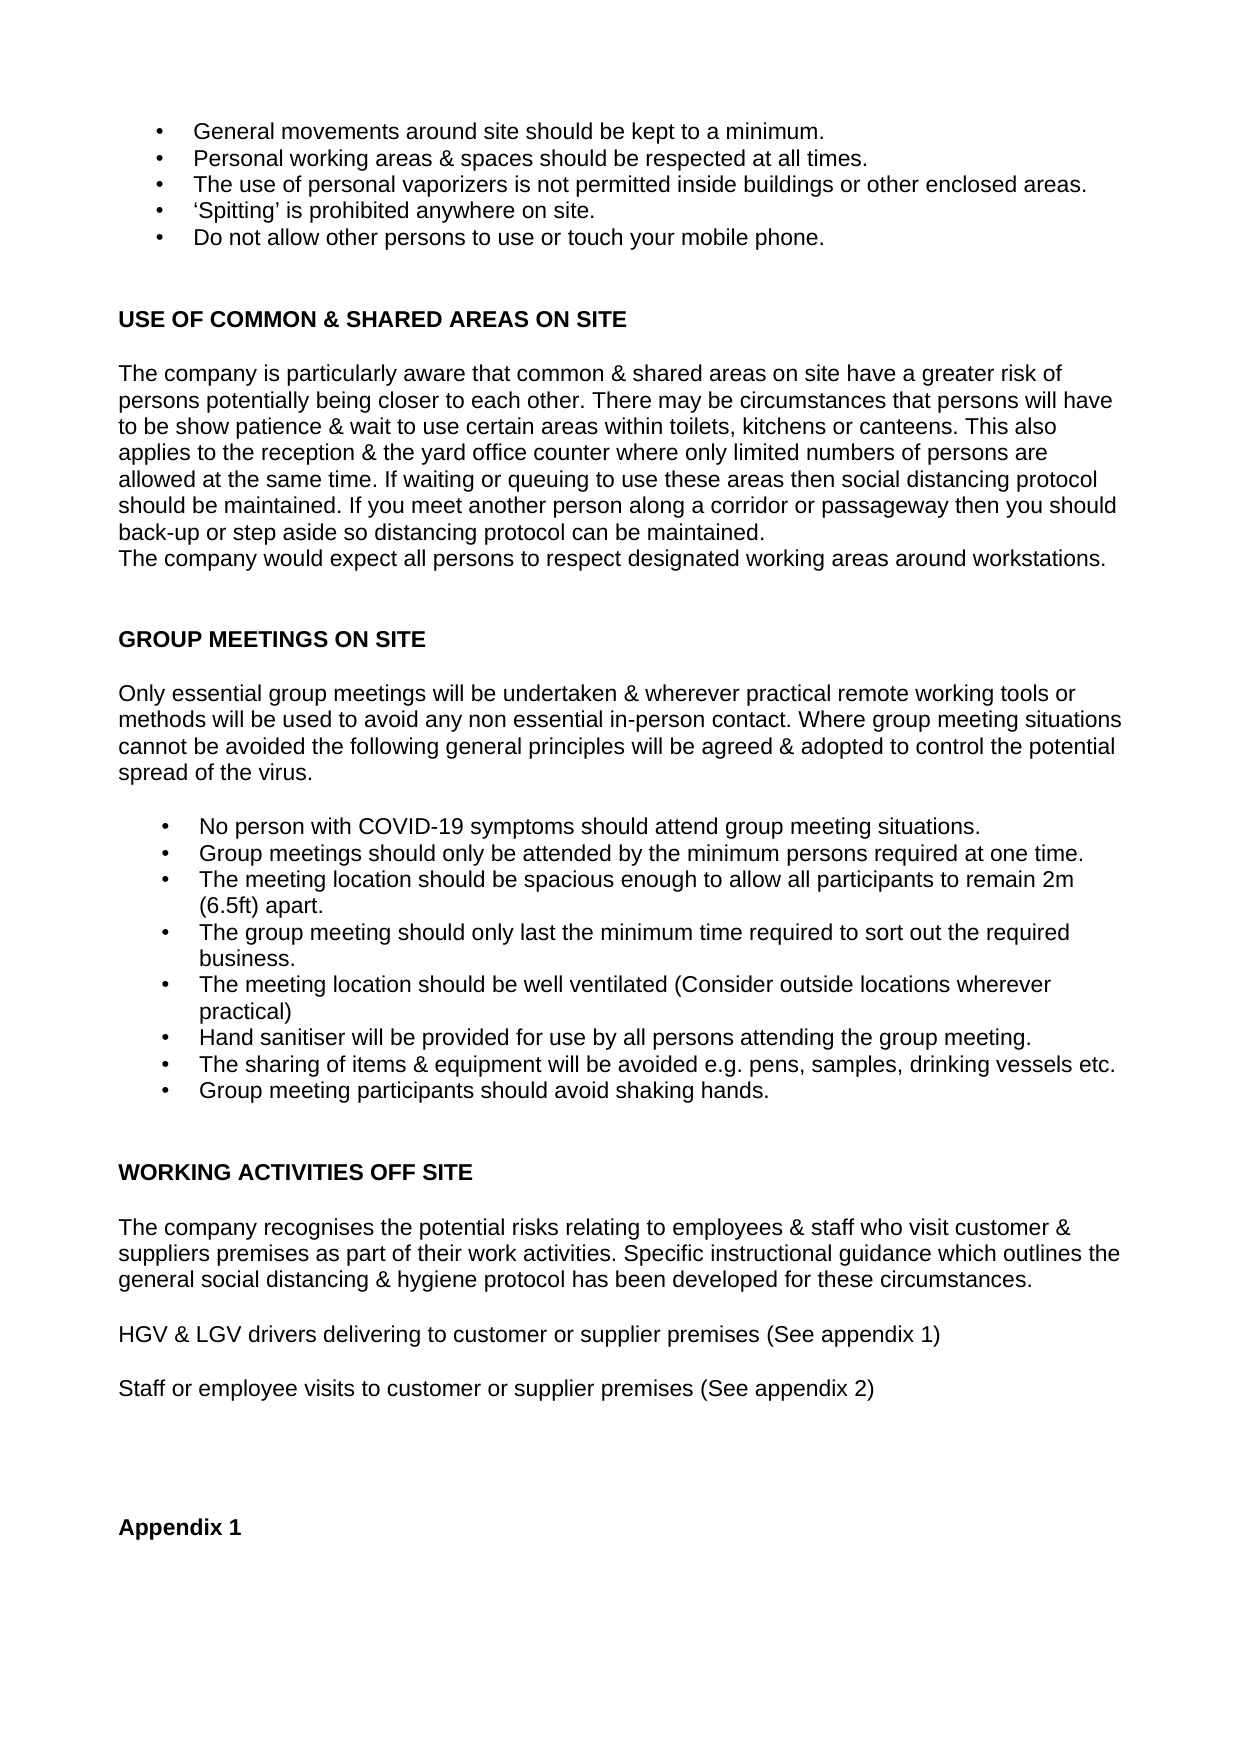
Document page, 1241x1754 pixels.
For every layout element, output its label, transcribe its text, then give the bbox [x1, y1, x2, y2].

list Personal working areas & spaces should be respected at all times. [156, 144, 1122, 171]
list Group meetings should only be attended by the minimum persons required at one time. [161, 840, 1122, 866]
text Only essential group meetings will be undertaken & wherever practical remote working tools or methods will be used to avoid any non essential in-person contact. Where group meeting situations cannot be avoided the following general principles will be agreed & adopted to control the potential spread of the virus. [118, 680, 1122, 785]
list ‘Spitting’ is prohibited anywhere on site. [156, 197, 1122, 223]
text The company would expect all persons to respect designated working areas around workstations. [118, 545, 1122, 571]
list General movements around site should be kept to a minimum. [156, 118, 1122, 144]
list Group meeting participants should avoid shaking hands. [161, 1077, 1122, 1103]
list The sharing of items & equipment will be avoided e.g. pens, samples, drinking vessels etc. [161, 1051, 1122, 1077]
text USE OF COMMON & SHARED AREAS ON SITE [118, 306, 1122, 332]
list The meeting location should be well ventilated (Consider outside locations wherever practical) [161, 971, 1122, 1024]
list The group meeting should only last the minimum time required to sort out the required business. [161, 919, 1122, 971]
text HGV & LGV drivers delivering to customer or supplier premises (See appendix 1) [118, 1321, 1122, 1347]
text GROUP MEETINGS ON SITE [118, 626, 1122, 652]
text The company recognises the potential risks relating to employees & staff who visit customer & suppliers premises as part of their work activities. Specific instructional guidance which outlines the general social distancing & hygiene protocol has been developed for these circumstances. [118, 1214, 1122, 1293]
text The company is particularly aware that common & shared areas on site have a greater risk of persons potentially being closer to each other. There may be circumstances that persons will have to be show patience & wait to use certain areas within toilets, kitchens or canteens. This also applies to the reception & the yard office counter where only limited numbers of persons are allowed at the same time. If waiting or queuing to use these areas then social distancing protocol should be maintained. If you meet another person along a corridor or passageway then you should back-up or step aside so distancing protocol can be maintained. [118, 360, 1122, 545]
text WORKING ACTIVITIES OFF SITE [118, 1159, 1122, 1186]
list No person with COVID-19 symptoms should attend group meeting situations. [161, 813, 1122, 840]
list Hand sanitiser will be provided for use by all persons attending the group meeting. [161, 1024, 1122, 1051]
text Appendix 1 [118, 1513, 1122, 1540]
list The meeting location should be spacious enough to allow all participants to remain 2m (6.5ft) apart. [161, 866, 1122, 919]
list The use of personal vaporizers is not permitted inside buildings or other enclosed areas. [156, 171, 1122, 197]
list Do not allow other persons to use or touch your mobile phone. [156, 223, 1122, 250]
text Staff or employee visits to customer or supplier premises (See appendix 2) [118, 1375, 1122, 1401]
